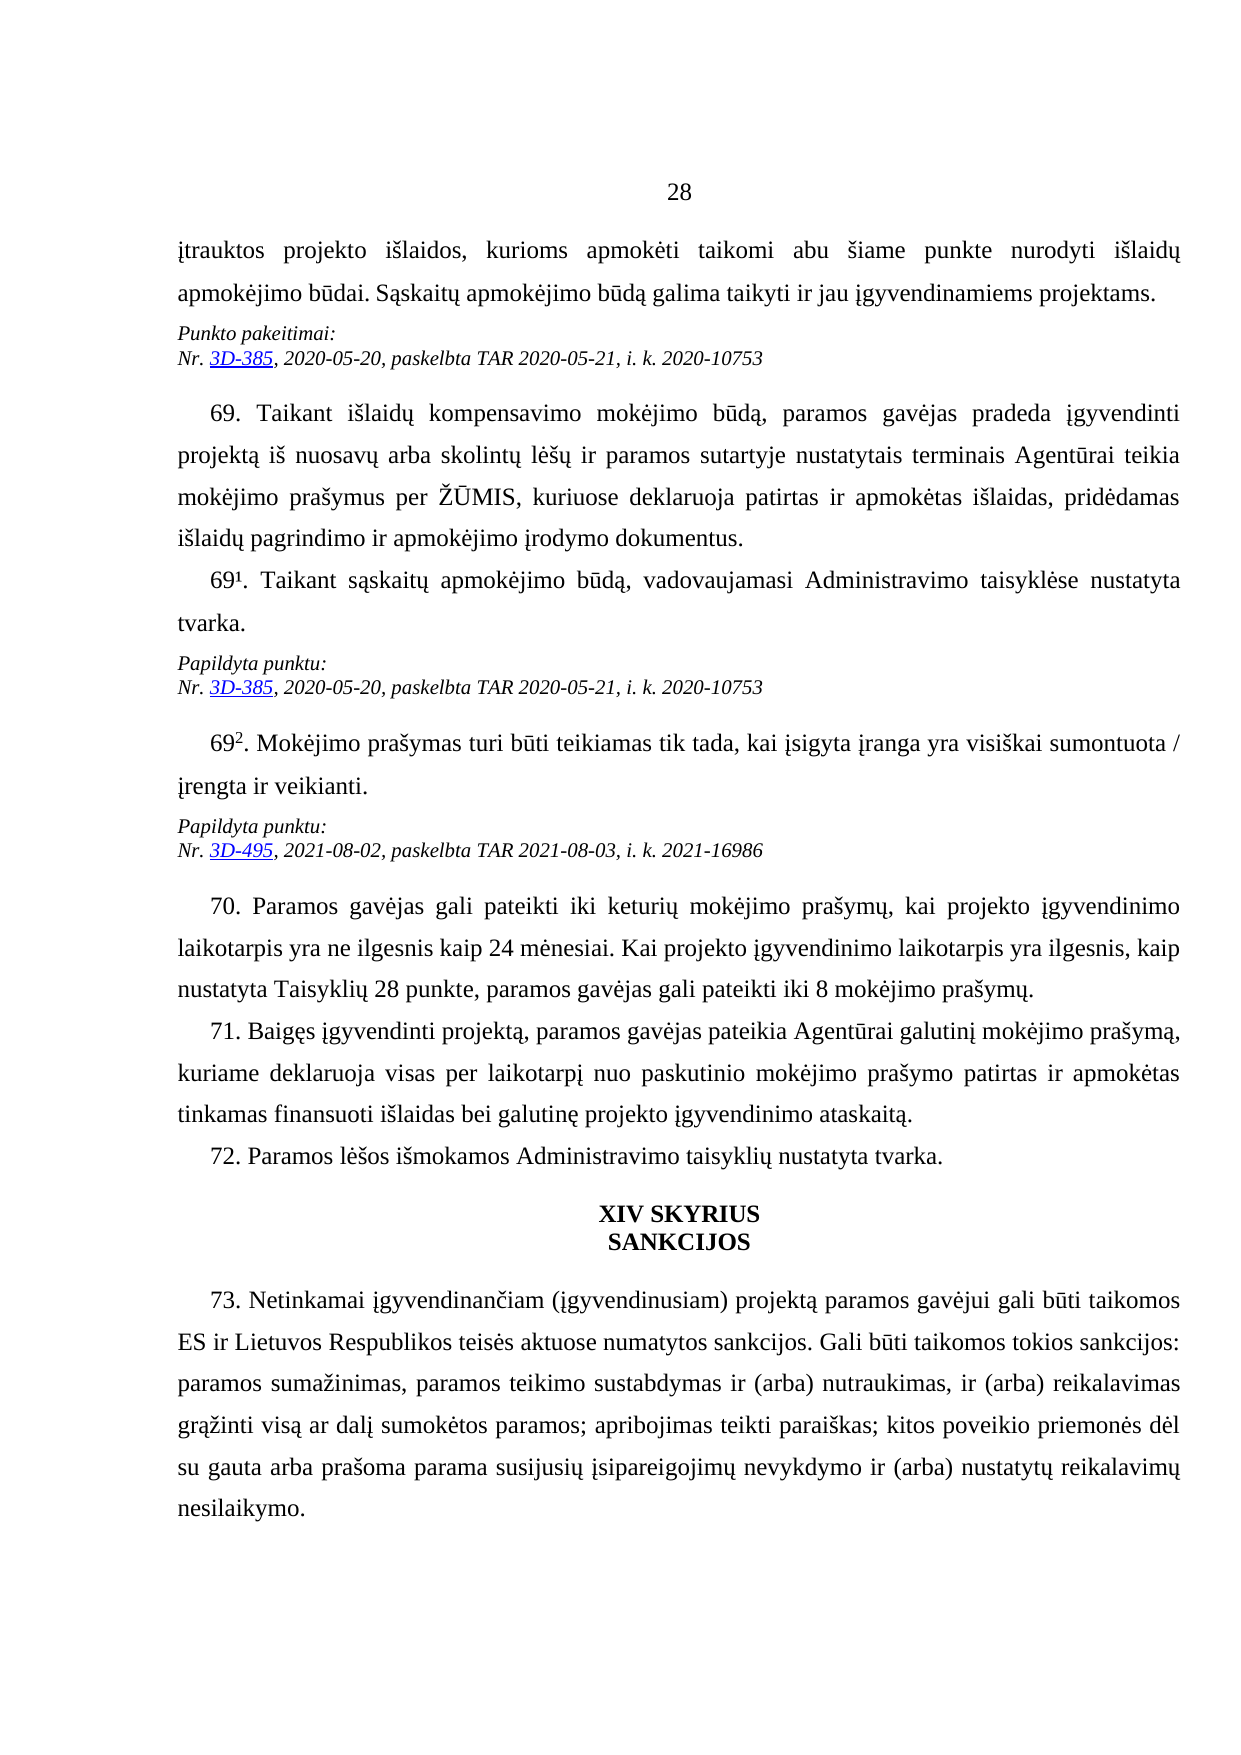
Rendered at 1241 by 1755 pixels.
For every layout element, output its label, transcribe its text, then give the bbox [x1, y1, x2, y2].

text Nr. 3D-385, 2020-05-20, paskelbta TAR 2020-05-21, i. k. 2020-10753 [177, 345, 1181, 369]
text Punkto pakeitimai: [177, 321, 1181, 345]
text 72. Paramos lėšos išmokamos Administravimo taisyklių nustatyta tvarka. [177, 1141, 1181, 1170]
text 692. Mokėjimo prašymas turi būti teikiamas tik tada, kai įsigyta įranga yra visiškai sumontuota / įrengta ir veikianti. [177, 728, 1181, 800]
text 73. Netinkamai įgyvendinančiam (įgyvendinusiam) projektą paramos gavėjui gali būti taikomos ES ir Lietuvos Respublikos teisės aktuose numatytos sankcijos. Gali būti taikomos tokios sankcijos: paramos sumažinimas, paramos teikimo sustabdymas ir (arba) nutraukimas, ir (arba) reikalavimas grąžinti visą ar dalį sumokėtos paramos; apribojimas teikti paraiškas; kitos poveikio priemonės dėl su gauta arba prašoma parama susijusių įsipareigojimų nevykdymo ir (arba) nustatytų reikalavimų nesilaikymo. [177, 1285, 1181, 1522]
text SANKCIJOS [177, 1227, 1181, 1256]
text Nr. 3D-385, 2020-05-20, paskelbta TAR 2020-05-21, i. k. 2020-10753 [177, 675, 1181, 699]
text Papildyta punktu: [177, 814, 1181, 838]
text XIV SKYRIUS [177, 1199, 1181, 1227]
text 70. Paramos gavėjas gali pateikti iki keturių mokėjimo prašymų, kai projekto įgyvendinimo laikotarpis yra ne ilgesnis kaip 24 mėnesiai. Kai projekto įgyvendinimo laikotarpis yra ilgesnis, kaip nustatyta Taisyklių 28 punkte, paramos gavėjas gali pateikti iki 8 mokėjimo prašymų. [177, 891, 1181, 1003]
text 69. Taikant išlaidų kompensavimo mokėjimo būdą, paramos gavėjas pradeda įgyvendinti projektą iš nuosavų arba skolintų lėšų ir paramos sutartyje nustatytais terminais Agentūrai teikia mokėjimo prašymus per ŽŪMIS, kuriuose deklaruoja patirtas ir apmokėtas išlaidas, pridėdamas išlaidų pagrindimo ir apmokėjimo įrodymo dokumentus. [177, 398, 1181, 552]
text 71. Baigęs įgyvendinti projektą, paramos gavėjas pateikia Agentūrai galutinį mokėjimo prašymą, kuriame deklaruoja visas per laikotarpį nuo paskutinio mokėjimo prašymo patirtas ir apmokėtas tinkamas finansuoti išlaidas bei galutinę projekto įgyvendinimo ataskaitą. [177, 1016, 1181, 1128]
text Nr. 3D-495, 2021-08-02, paskelbta TAR 2021-08-03, i. k. 2021-16986 [177, 838, 1181, 862]
text 69¹. Taikant sąskaitų apmokėjimo būdą, vadovaujamasi Administravimo taisyklėse nustatyta tvarka. [177, 565, 1181, 637]
text įtrauktos projekto išlaidos, kurioms apmokėti taikomi abu šiame punkte nurodyti išlaidų apmokėjimo būdai. Sąskaitų apmokėjimo būdą galima taikyti ir jau įgyvendinamiems projektams. [177, 235, 1181, 307]
text Papildyta punktu: [177, 651, 1181, 675]
